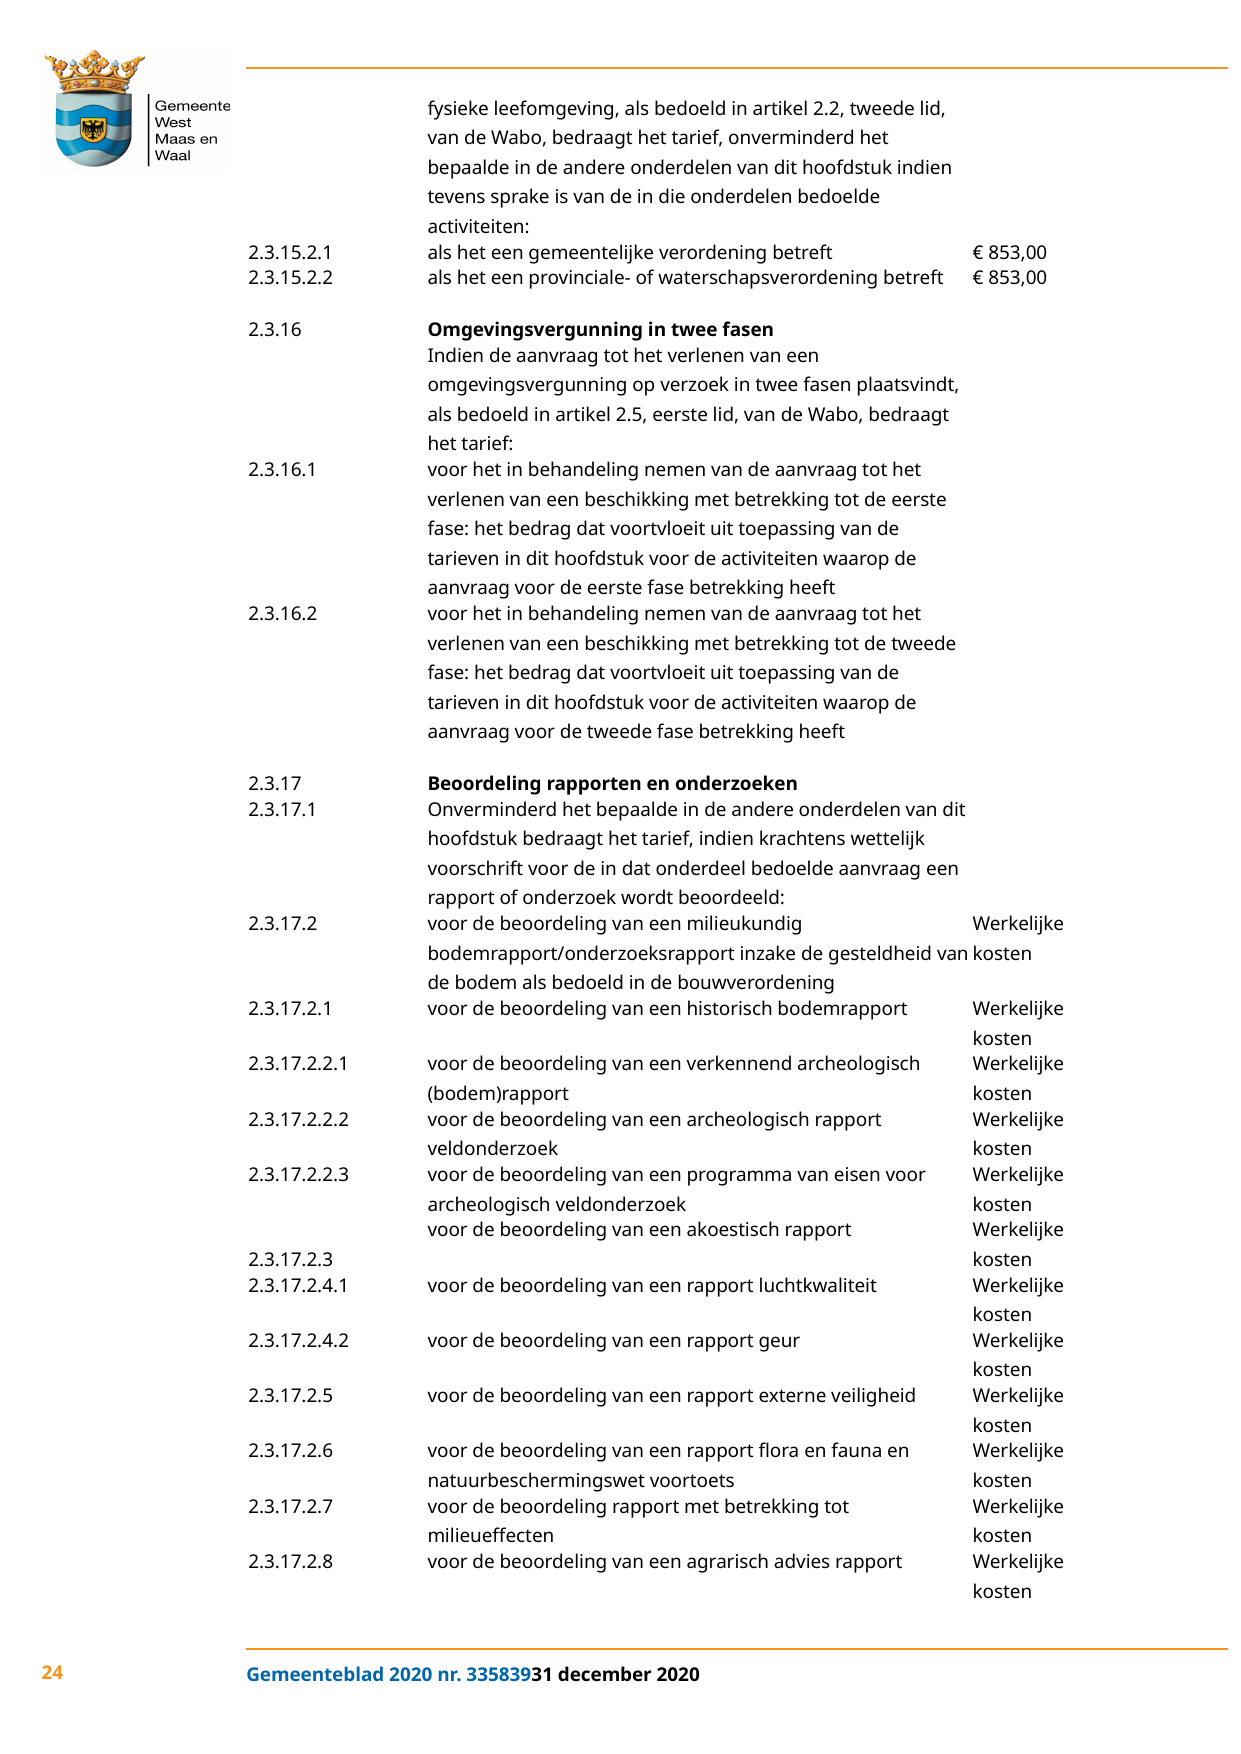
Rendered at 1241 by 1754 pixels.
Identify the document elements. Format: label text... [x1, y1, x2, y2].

table_cell [973, 796, 1152, 910]
table_cell [248, 744, 427, 770]
table_cell voor de beoordeling van een archeologisch rapport veldonderzoek [427, 1106, 972, 1161]
table_cell 2.3.17.2 [248, 910, 427, 995]
table_cell [427, 290, 972, 316]
table_cell voor de beoordeling van een programma van eisen voor archeologisch veldonderzoek [427, 1161, 972, 1216]
table_cell 2.3.16.1 [248, 456, 427, 600]
table_cell Werkelijke kosten [973, 910, 1152, 995]
table_cell 2.3.17.2.2.1 [248, 1051, 427, 1106]
table_cell voor de beoordeling van een verkennend archeologisch (bodem)rapport [427, 1051, 972, 1106]
table_cell als het een provinciale- of waterschapsverordening betreft [427, 265, 972, 290]
table_cell [973, 290, 1152, 316]
table_cell fysieke leefomgeving, als bedoeld in artikel 2.2, tweede lid, van de Wabo, bedraagt het tarief, onverminderd het bepaalde in de andere onderdelen van dit hoofdstuk indien tevens sprake is van de in die onderdelen bedoelde activiteiten: [427, 95, 972, 239]
table_cell Werkelijke kosten [973, 1438, 1152, 1493]
table_cell [427, 744, 972, 770]
table_cell Omgevingsvergunning in twee fasen [427, 316, 972, 342]
table_cell Werkelijke kosten [973, 1051, 1152, 1106]
table_cell 2.3.17.2.8 [248, 1548, 427, 1604]
table_cell als het een gemeentelijke verordening betreft [427, 239, 972, 264]
table_cell voor de beoordeling van een rapport flora en fauna en natuurbeschermingswet voortoets [427, 1438, 972, 1493]
table_cell Indien de aanvraag tot het verlenen van een omgevingsvergunning op verzoek in twee fasen plaatsvindt, als bedoeld in artikel 2.5, eerste lid, van de Wabo, bedraagt het tarief: [427, 342, 972, 456]
table_cell 2.3.16.2 [248, 600, 427, 744]
table_cell Werkelijke kosten [973, 1106, 1152, 1161]
table_cell voor de beoordeling van een historisch bodemrapport [427, 995, 972, 1051]
table_cell [973, 342, 1152, 456]
table_cell voor de beoordeling van een rapport externe veiligheid [427, 1383, 972, 1438]
table_cell 2.3.16 [248, 316, 427, 342]
table_cell voor het in behandeling nemen van de aanvraag tot het verlenen van een beschikking met betrekking tot de eerste fase: het bedrag dat voortvloeit uit toepassing van de tarieven in dit hoofdstuk voor de activiteiten waarop de aanvraag voor de eerste fase betrekking heeft [427, 456, 972, 600]
table_cell voor de beoordeling rapport met betrekking tot milieueffecten [427, 1493, 972, 1548]
table_cell voor het in behandeling nemen van de aanvraag tot het verlenen van een beschikking met betrekking tot de tweede fase: het bedrag dat voortvloeit uit toepassing van de tarieven in dit hoofdstuk voor de activiteiten waarop de aanvraag voor de tweede fase betrekking heeft [427, 600, 972, 744]
table_cell Werkelijke kosten [973, 1216, 1152, 1272]
table_cell 2.3.17.2.3 [248, 1216, 427, 1272]
table_cell € 853,00 [973, 265, 1152, 290]
table_cell 2.3.17.1 [248, 796, 427, 910]
table_cell Werkelijke kosten [973, 1161, 1152, 1216]
table_cell [248, 342, 427, 456]
table_cell 2.3.17.2.6 [248, 1438, 427, 1493]
table_cell 2.3.17.2.1 [248, 995, 427, 1051]
table_cell [248, 290, 427, 316]
table_cell 2.3.15.2.2 [248, 265, 427, 290]
table_cell voor de beoordeling van een rapport luchtkwaliteit [427, 1272, 972, 1327]
table_cell 2.3.15.2.1 [248, 239, 427, 264]
table_cell € 853,00 [973, 239, 1152, 264]
table_cell Beoordeling rapporten en onderzoeken [427, 770, 972, 796]
table_cell voor de beoordeling van een milieukundig bodemrapport/onderzoeksrapport inzake de gesteldheid van de bodem als bedoeld in de bouwverordening [427, 910, 972, 995]
table_cell [973, 770, 1152, 796]
table_cell 2.3.17 [248, 770, 427, 796]
table_cell [248, 95, 427, 239]
picture [41, 47, 231, 172]
table_cell [973, 95, 1152, 239]
table_cell 2.3.17.2.2.2 [248, 1106, 427, 1161]
table_cell 2.3.17.2.5 [248, 1383, 427, 1438]
table_cell Werkelijke kosten [973, 1493, 1152, 1548]
table_cell 2.3.17.2.7 [248, 1493, 427, 1548]
table_cell Werkelijke kosten [973, 1272, 1152, 1327]
table_cell Onverminderd het bepaalde in de andere onderdelen van dit hoofdstuk bedraagt het tarief, indien krachtens wettelijk voorschrift voor de in dat onderdeel bedoelde aanvraag een rapport of onderzoek wordt beoordeeld: [427, 796, 972, 910]
table_cell voor de beoordeling van een akoestisch rapport [427, 1216, 972, 1272]
table_cell voor de beoordeling van een agrarisch advies rapport [427, 1548, 972, 1604]
table_cell Werkelijke kosten [973, 995, 1152, 1051]
table_cell [973, 744, 1152, 770]
table_cell Werkelijke kosten [973, 1548, 1152, 1604]
table_cell 2.3.17.2.4.1 [248, 1272, 427, 1327]
table_cell [973, 456, 1152, 600]
table_cell Werkelijke kosten [973, 1383, 1152, 1438]
table_cell 2.3.17.2.4.2 [248, 1327, 427, 1382]
table_cell [973, 316, 1152, 342]
table_cell Werkelijke kosten [973, 1327, 1152, 1382]
table_cell 2.3.17.2.2.3 [248, 1161, 427, 1216]
table_cell voor de beoordeling van een rapport geur [427, 1327, 972, 1382]
table_cell [973, 600, 1152, 744]
